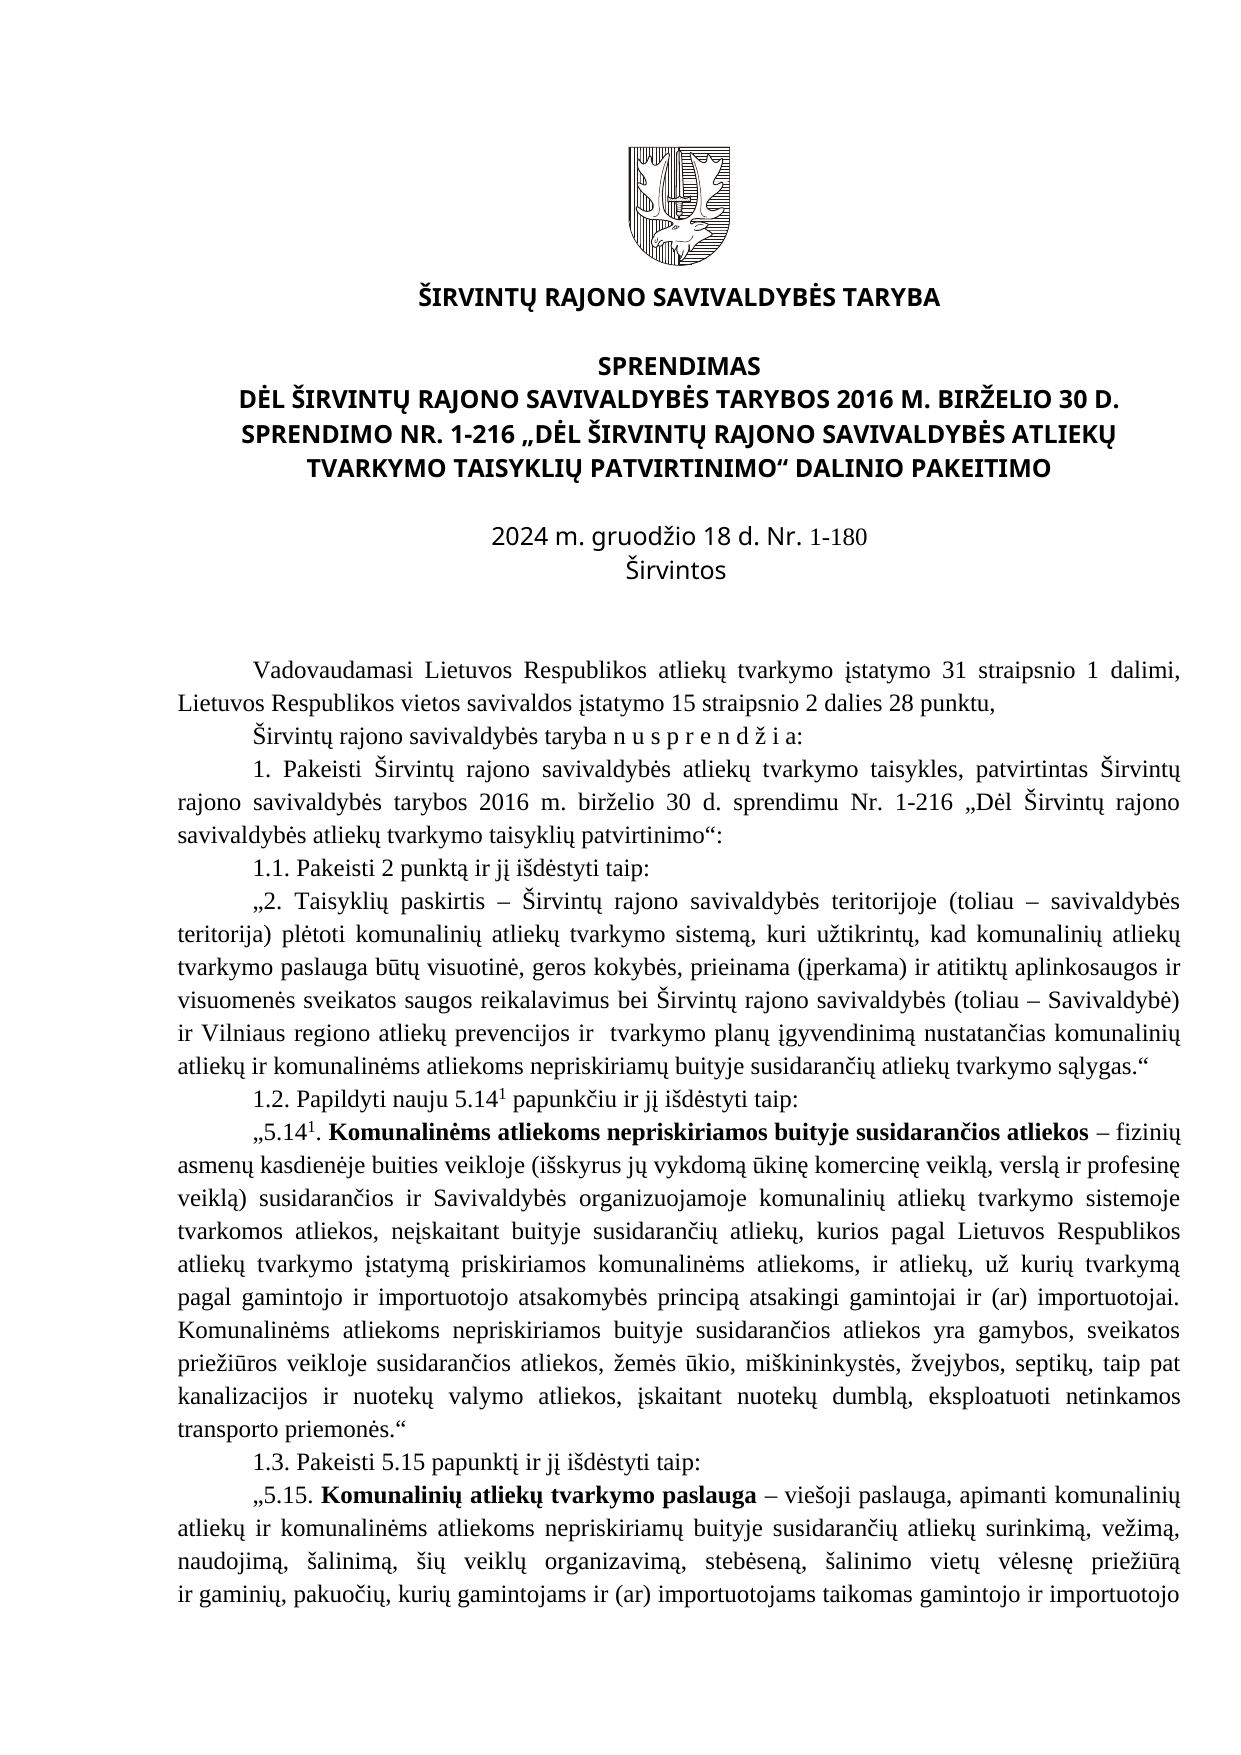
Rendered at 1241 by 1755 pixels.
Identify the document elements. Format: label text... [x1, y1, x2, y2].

text 1. Pakeisti Širvintų rajono savivaldybės atliekų tvarkymo taisykles, patvirtintas Širvintų rajono savivaldybės tarybos 2016 m. birželio 30 d. sprendimu Nr. 1-216 „Dėl Širvintų rajono savivaldybės atliekų tvarkymo taisyklių patvirtinimo“: [177, 754, 1181, 848]
text „5.15. Komunalinių atliekų tvarkymo paslauga – viešoji paslauga, apimanti komunalinių atliekų ir komunalinėms atliekoms nepriskiriamų buityje susidarančių atliekų surinkimą, vežimą, naudojimą, šalinimą, šių veiklų organizavimą, stebėseną, šalinimo vietų vėlesnę priežiūrą ir gaminių, pakuočių, kurių gamintojams ir (ar) importuotojams taikomas gamintojo ir importuotojo [177, 1480, 1181, 1608]
text Širvintos [177, 552, 1181, 587]
text 1.3. Pakeisti 5.15 papunktį ir jį išdėstyti taip: [177, 1447, 1181, 1476]
text „2. Taisyklių paskirtis – Širvintų rajono savivaldybės teritorijoje (toliau – savivaldybės teritorija) plėtoti komunalinių atliekų tvarkymo sistemą, kuri užtikrintų, kad komunalinių atliekų tvarkymo paslauga būtų visuotinė, geros kokybės, prieinama (įperkama) ir atitiktų aplinkosaugos ir visuomenės sveikatos saugos reikalavimus bei Širvintų rajono savivaldybės (toliau – Savivaldybė) ir Vilniaus regiono atliekų prevencijos ir tvarkymo planų įgyvendinimą nustatančias komunalinių atliekų ir komunalinėms atliekoms nepriskiriamų buityje susidarančių atliekų tvarkymo sąlygas.“ [177, 886, 1181, 1080]
text ŠIRVINTŲ RAJONO SAVIVALDYBĖS TARYBA [177, 280, 1181, 314]
text Vadovaudamasi Lietuvos Respublikos atliekų tvarkymo įstatymo 31 straipsnio 1 dalimi, Lietuvos Respublikos vietos savivaldos įstatymo 15 straipsnio 2 dalies 28 punktu, [177, 655, 1181, 716]
text DĖL ŠIRVINTŲ RAJONO SAVIVALDYBĖS TARYBOS 2016 M. BIRŽELIO 30 D. SPRENDIMO NR. 1-216 „DĖL ŠIRVINTŲ RAJONO SAVIVALDYBĖS ATLIEKŲ TVARKYMO TAISYKLIŲ PATVIRTINIMO“ DALINIO PAKEITIMO [177, 382, 1181, 484]
text Širvintų rajono savivaldybės taryba n u s p r e n d ž i a: [177, 721, 1181, 749]
text „5.141. Komunalinėms atliekoms nepriskiriamos buityje susidarančios atliekos – fizinių asmenų kasdienėje buities veikloje (išskyrus jų vykdomą ūkinę komercinę veiklą, verslą ir profesinę veiklą) susidarančios ir Savivaldybės organizuojamoje komunalinių atliekų tvarkymo sistemoje tvarkomos atliekos, neįskaitant buityje susidarančių atliekų, kurios pagal Lietuvos Respublikos atliekų tvarkymo įstatymą priskiriamos komunalinėms atliekoms, ir atliekų, už kurių tvarkymą pagal gamintojo ir importuotojo atsakomybės principą atsakingi gamintojai ir (ar) importuotojai. Komunalinėms atliekoms nepriskiriamos buityje susidarančios atliekos yra gamybos, sveikatos priežiūros veikloje susidarančios atliekos, žemės ūkio, miškininkystės, žvejybos, septikų, taip pat kanalizacijos ir nuotekų valymo atliekos, įskaitant nuotekų dumblą, eksploatuoti netinkamos transporto priemonės.“ [177, 1117, 1181, 1443]
text 2024 m. gruodžio 18 d. Nr. 1-180 [177, 518, 1181, 552]
text 1.2. Papildyti nauju 5.141 papunkčiu ir jį išdėstyti taip: [177, 1084, 1181, 1113]
text 1.1. Pakeisti 2 punktą ir jį išdėstyti taip: [177, 853, 1181, 882]
text SPRENDIMAS [177, 348, 1181, 382]
